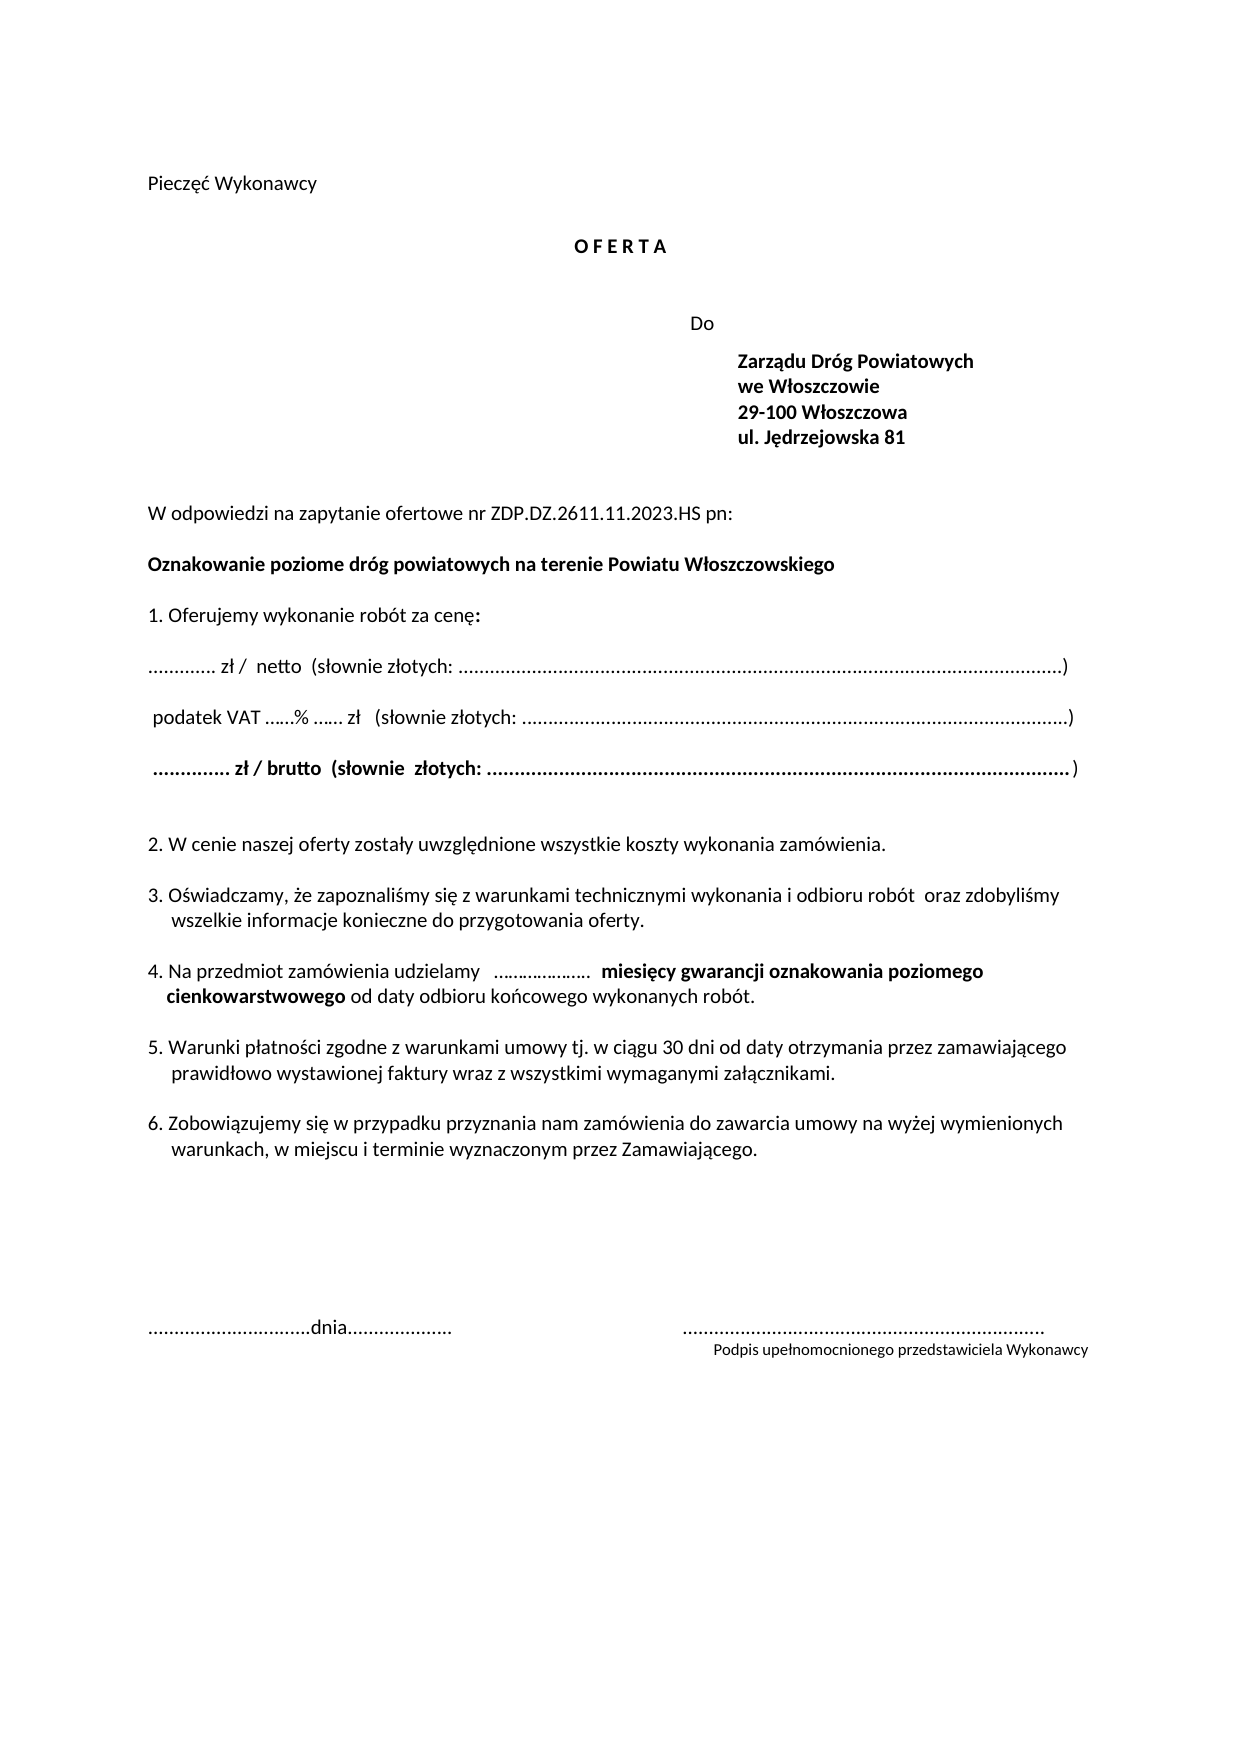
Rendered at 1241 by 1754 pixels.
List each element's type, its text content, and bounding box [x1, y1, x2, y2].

text ul. Jędrzejowska 81 [738, 424, 1092, 450]
text ............. zł / netto (słownie złotych: ...................................................................................................................) [148, 653, 1092, 678]
text Zarządu Dróg Powiatowych [738, 348, 1092, 373]
text 2. W cenie naszej oferty zostały uwzględnione wszystkie koszty wykonania zamówienia. [148, 831, 1092, 856]
text Podpis upełnomocnionego przedstawiciela Wykonawcy [713, 1339, 1092, 1359]
text podatek VAT ……% …… zł (słownie złotych: ........................................................................................................) [148, 704, 1092, 729]
text 1. Oferujemy wykonanie robót za cenę: [148, 602, 1092, 628]
text 29-100 Włoszczowa [738, 399, 1092, 424]
text 6. Zobowiązujemy się w przypadku przyznania nam zamówienia do zawarcia umowy na wyżej wymienionych [148, 1111, 1092, 1136]
text 3. Oświadczamy, że zapoznaliśmy się z warunkami technicznymi wykonania i odbioru robót oraz zdobyliśmy [148, 882, 1092, 907]
text we Włoszczowie [738, 373, 1092, 399]
text warunkach, w miejscu i terminie wyznaczonym przez Zamawiającego. [148, 1136, 1092, 1161]
text .............. zł / brutto (słownie złotych: .........................................................................................................) [148, 755, 1092, 780]
text Oznakowanie poziome dróg powiatowych na terenie Powiatu Włoszczowskiego [148, 551, 1092, 577]
text 4. Na przedmiot zamówienia udzielamy ……………….. miesięcy gwarancji oznakowania poziomego [148, 958, 1092, 983]
text O F E R T A [148, 234, 1092, 259]
text wszelkie informacje konieczne do przygotowania oferty. [148, 907, 1092, 933]
text Do [148, 310, 1092, 335]
subtitle W odpowiedzi na zapytanie ofertowe nr ZDP.DZ.2611.11.2023.HS pn: [148, 501, 1092, 526]
text Pieczęć Wykonawcy [148, 170, 1092, 196]
text ...............................dnia.................... ..................................................................... [148, 1314, 1092, 1339]
text cienkowarstwowego od daty odbioru końcowego wykonanych robót. [148, 983, 1092, 1009]
text prawidłowo wystawionej faktury wraz z wszystkimi wymaganymi załącznikami. [148, 1060, 1092, 1085]
text 5. Warunki płatności zgodne z warunkami umowy tj. w ciągu 30 dni od daty otrzymania przez zamawiającego [148, 1034, 1092, 1060]
